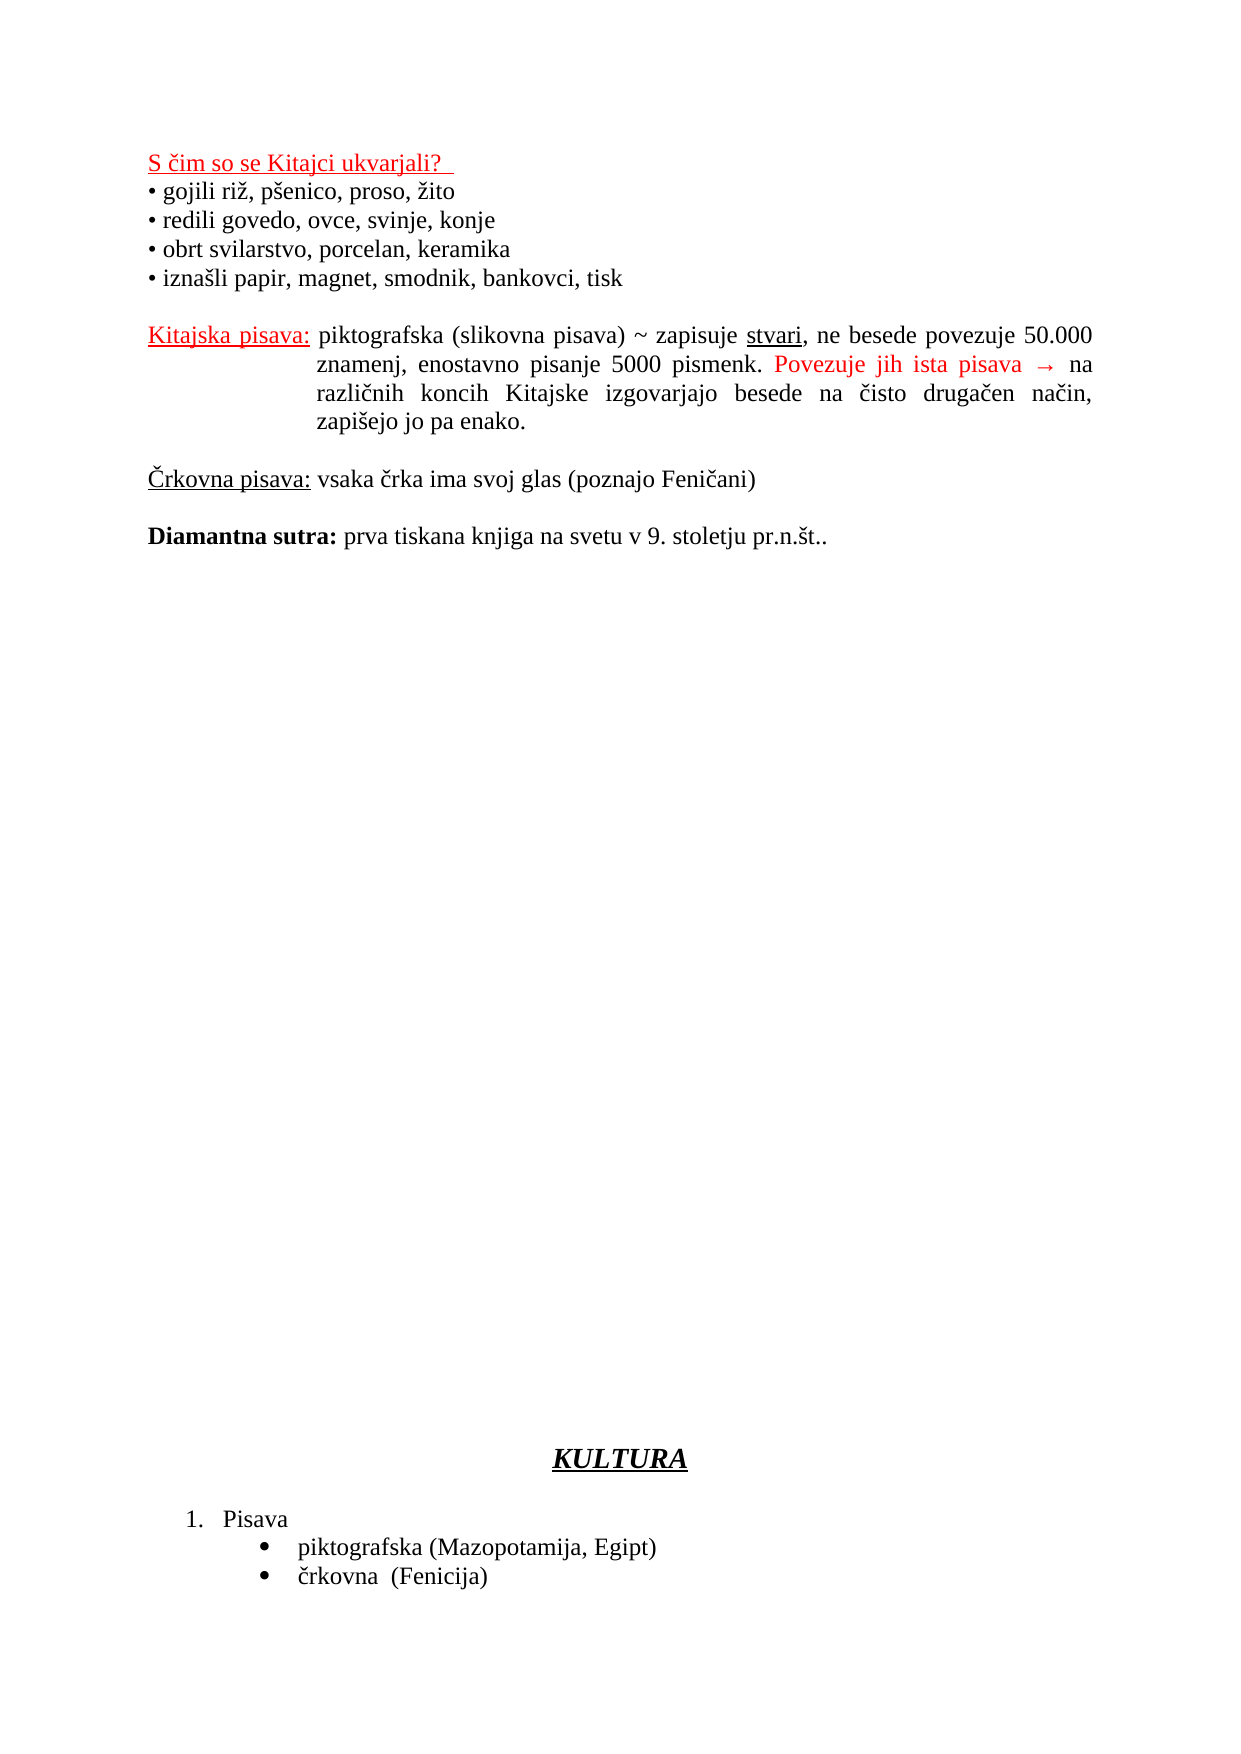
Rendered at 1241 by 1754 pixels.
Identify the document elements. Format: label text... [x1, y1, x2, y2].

text S čim so se Kitajci ukvarjali? [148, 148, 1093, 176]
text • obrt svilarstvo, porcelan, keramika [148, 234, 1093, 263]
list piktografska (Mazopotamija, Egipt) [260, 1532, 1093, 1561]
text KULTURA [148, 1441, 1093, 1475]
text • iznašli papir, magnet, smodnik, bankovci, tisk [148, 263, 1093, 291]
list črkovna (Fenicija) [260, 1561, 1093, 1590]
text Kitajska pisava: piktografska (slikovna pisava) ~ zapisuje stvari, ne besede povezuje 50.000 znamenj, enostavno pisanje 5000 pismenk. Povezuje jih ista pisava → na različnih koncih Kitajske izgovarjajo besede na čisto drugačen način, zapišejo jo pa enako. [148, 320, 1093, 435]
text Črkovna pisava: vsaka črka ima svoj glas (poznajo Feničani) [148, 464, 1093, 493]
text • gojili riž, pšenico, proso, žito [148, 176, 1093, 205]
list Pisava [185, 1504, 1093, 1532]
text Diamantna sutra: prva tiskana knjiga na svetu v 9. stoletju pr.n.št.. [148, 521, 1093, 550]
text • redili govedo, ovce, svinje, konje [148, 205, 1093, 234]
